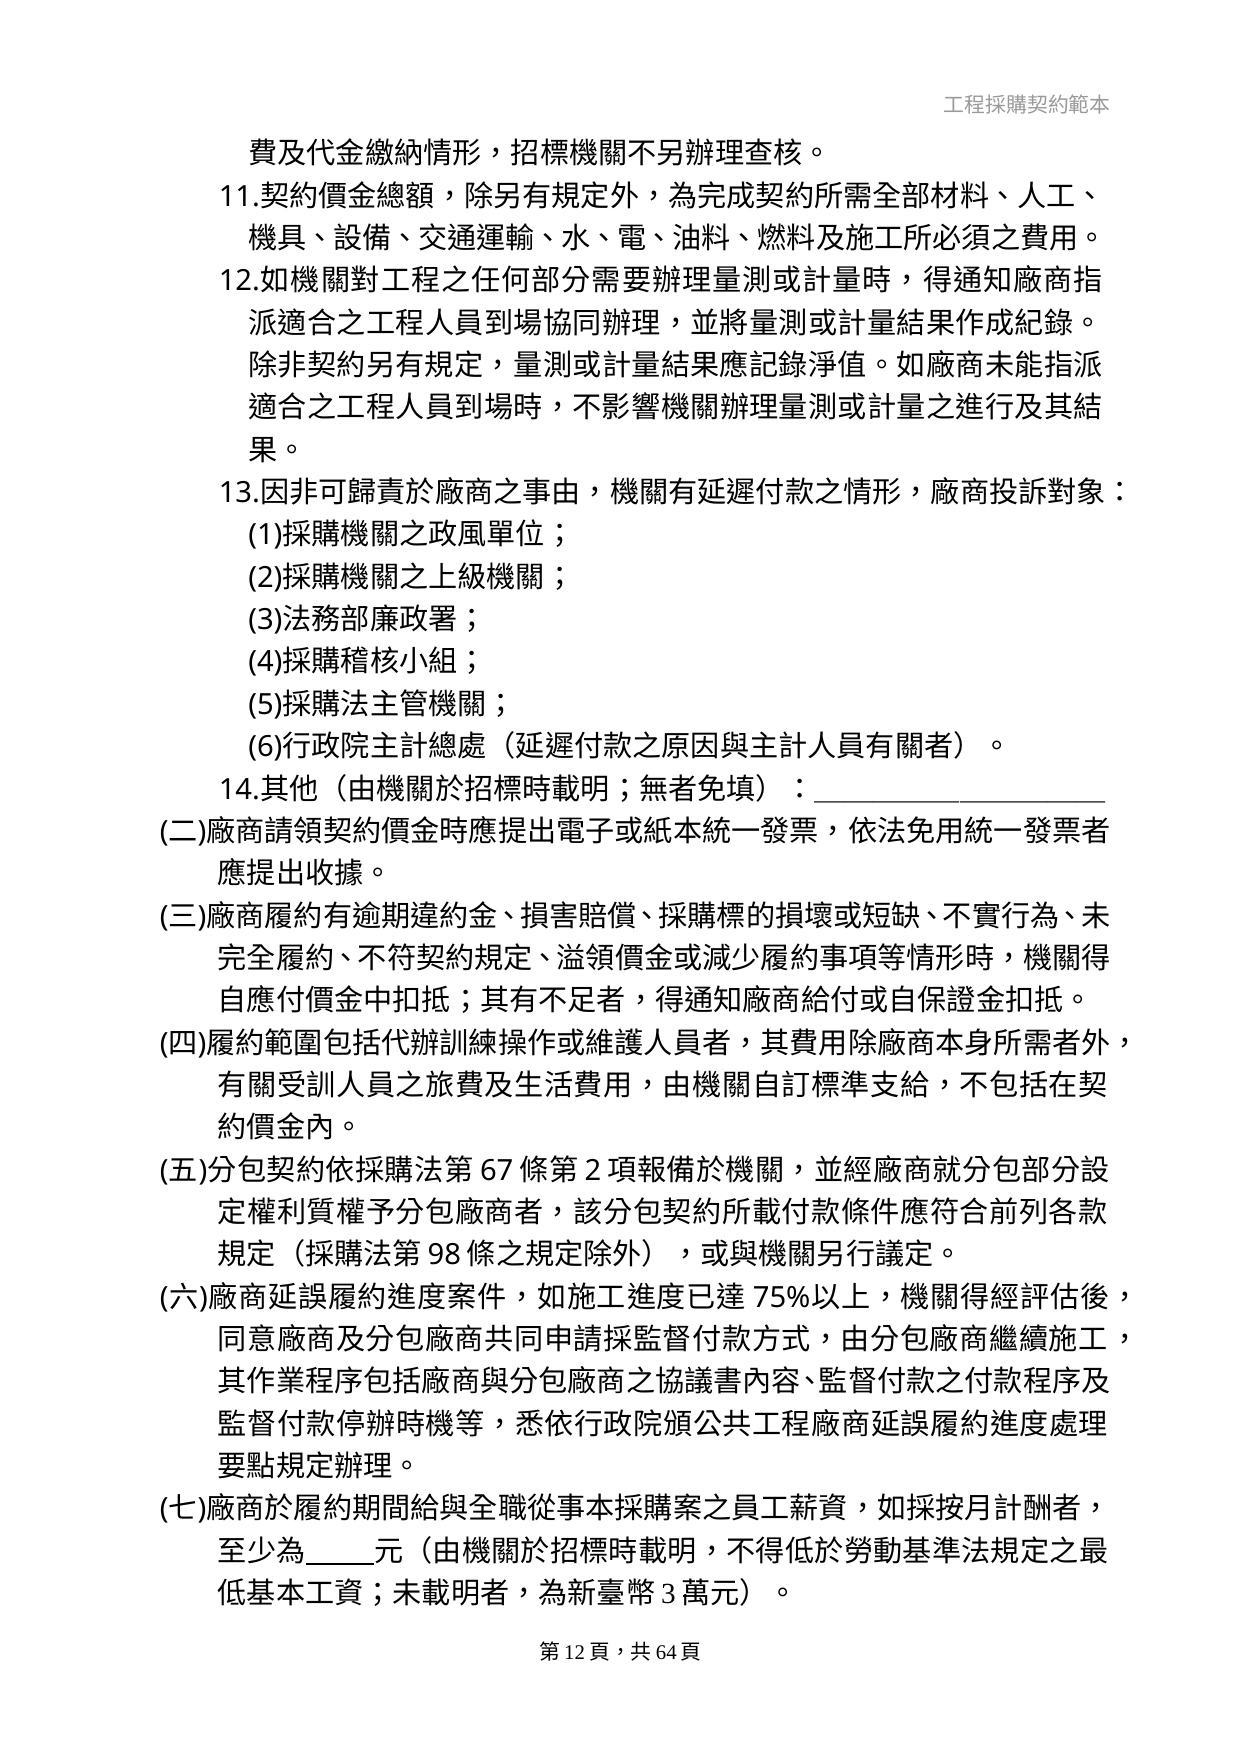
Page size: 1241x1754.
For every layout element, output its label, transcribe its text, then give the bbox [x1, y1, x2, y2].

text (五)分包契約依採購法第67條第2項報備於機關，並經廠商就分包部分設定權利質權予分包廠商者，該分包契約所載付款條件應符合前列各款規定（採購法第98條之規定除外），或與機關另行議定。 [159, 1146, 1110, 1273]
text (二)廠商請領契約價金時應提出電子或紙本統一發票，依法免用統一發票者應提出收據。 [159, 808, 1110, 892]
text (七)廠商於履約期間給與全職從事本採購案之員工薪資，如採按月計酬者，至少為 元（由機關於招標時載明，不得低於勞動基準法規定之最低基本工資；未載明者，為新臺幣3萬元）。 [159, 1485, 1110, 1612]
text (六)廠商延誤履約進度案件，如施工進度已達75%以上，機關得經評估後，同意廠商及分包廠商共同申請採監督付款方式，由分包廠商繼續施工，其作業程序包括廠商與分包廠商之協議書內容、監督付款之付款程序及監督付款停辦時機等，悉依行政院頒公共工程廠商延誤履約進度處理要點規定辦理。 [159, 1273, 1110, 1485]
text (四)履約範圍包括代辦訓練操作或維護人員者，其費用除廠商本身所需者外，有關受訓人員之旅費及生活費用，由機關自訂標準支給，不包括在契約價金內。 [159, 1019, 1110, 1146]
text (三)廠商履約有逾期違約金、損害賠償、採購標的損壞或短缺、不實行為、未完全履約、不符契約規定、溢領價金或減少履約事項等情形時，機關得自應付價金中扣抵；其有不足者，得通知廠商給付或自保證金扣抵。 [159, 892, 1110, 1019]
text (2)採購機關之上級機關； [248, 553, 1110, 596]
text (4)採購稽核小組； [248, 638, 1110, 680]
text 12.如機關對工程之任何部分需要辦理量測或計量時，得通知廠商指派適合之工程人員到場協同辦理，並將量測或計量結果作成紀錄。除非契約另有規定，量測或計量結果應記錄淨值。如廠商未能指派適合之工程人員到場時，不影響機關辦理量測或計量之進行及其結果。 [218, 257, 1104, 468]
text 13.因非可歸責於廠商之事由，機關有延遲付款之情形，廠商投訴對象： [218, 468, 1108, 511]
text 14.其他（由機關於招標時載明；無者免填）：＿＿＿＿＿＿＿＿＿＿ [218, 765, 1108, 808]
text (5)採購法主管機關； [248, 680, 1110, 723]
text (3)法務部廉政署； [248, 596, 1110, 638]
text (6)行政院主計總處（延遲付款之原因與主計人員有關者）。 [248, 723, 1110, 765]
text (1)採購機關之政風單位； [248, 511, 1110, 553]
text 費及代金繳納情形，招標機關不另辦理查核。 [218, 130, 1104, 172]
text 11.契約價金總額，除另有規定外，為完成契約所需全部材料、人工、機具、設備、交通運輸、水、電、油料、燃料及施工所必須之費用。 [218, 172, 1104, 257]
